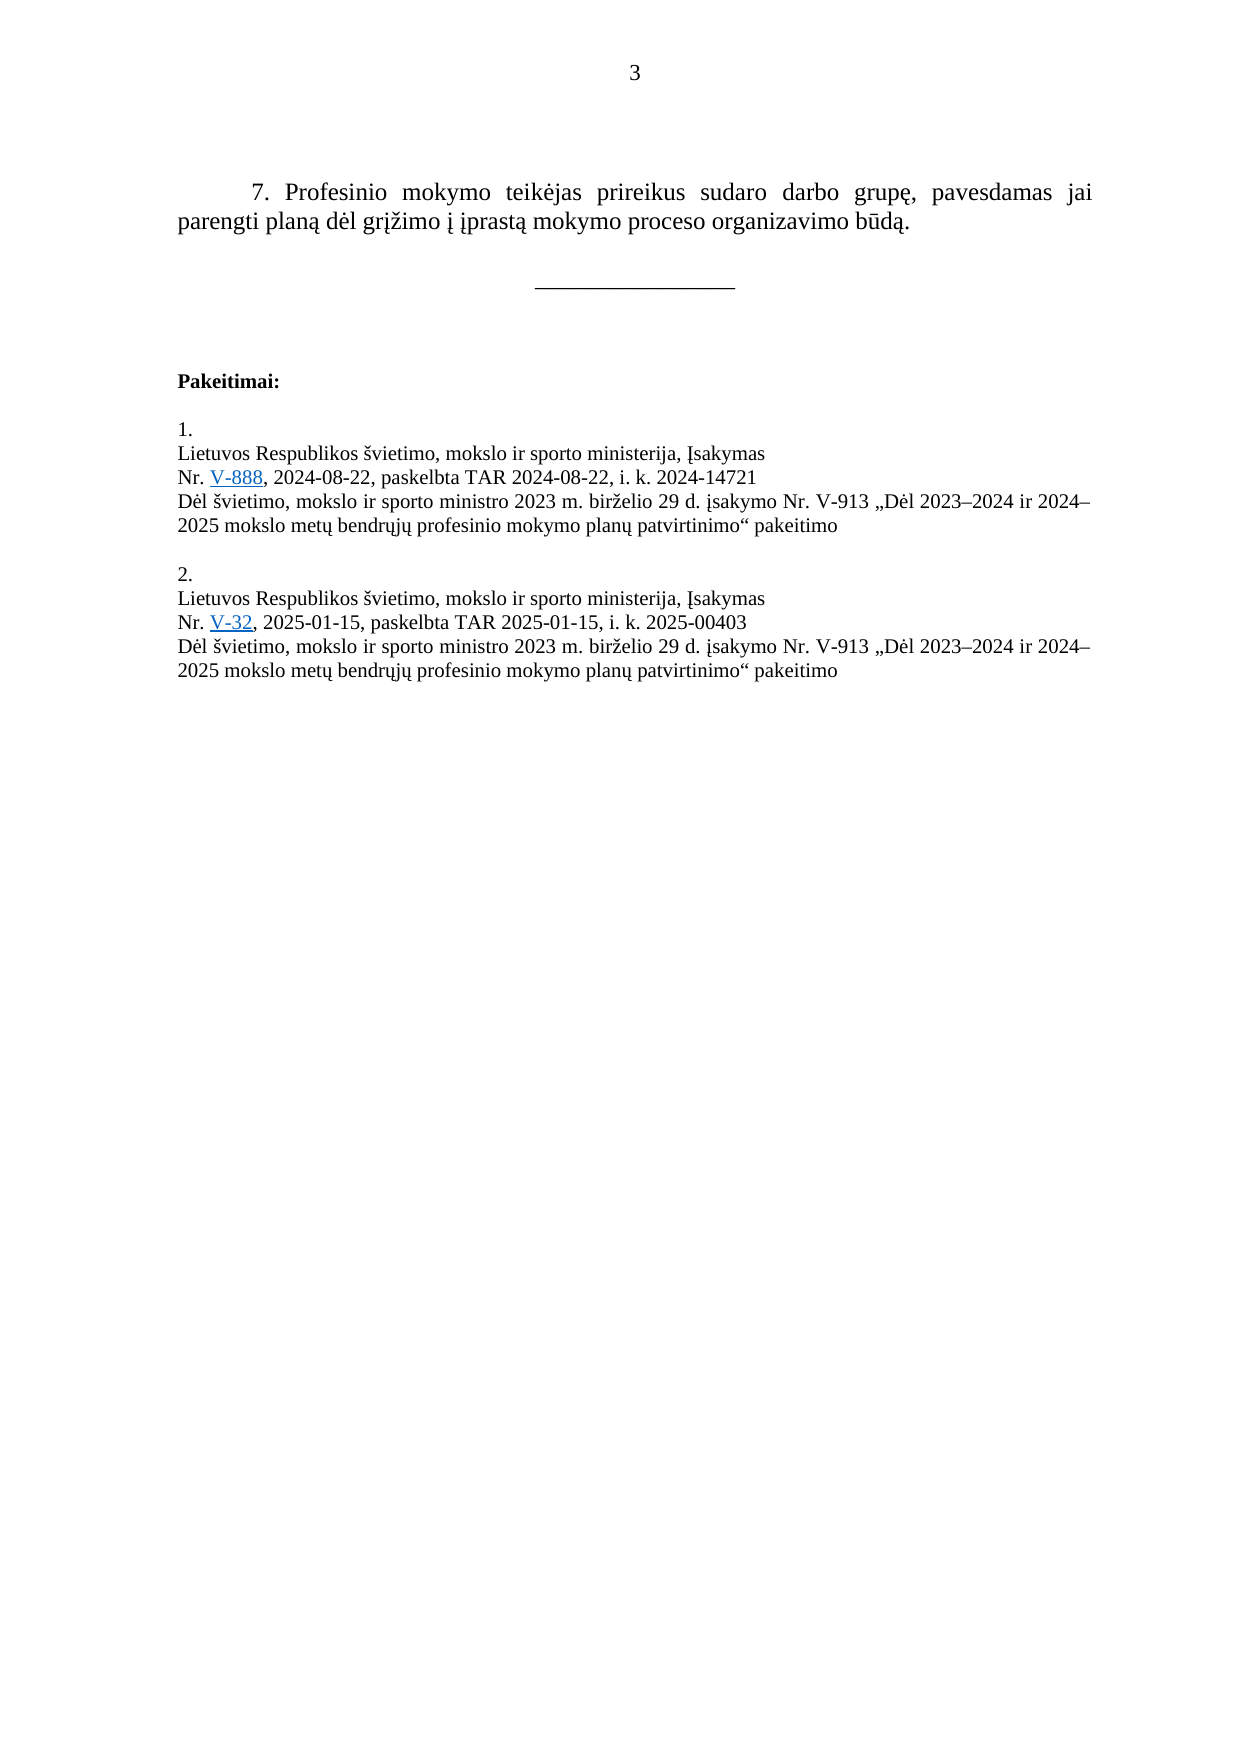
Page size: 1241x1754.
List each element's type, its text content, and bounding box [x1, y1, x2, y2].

text Dėl švietimo, mokslo ir sporto ministro 2023 m. birželio 29 d. įsakymo Nr. V-913 „Dėl 2023–2024 ir 2024–2025 mokslo metų bendrųjų profesinio mokymo planų patvirtinimo“ pakeitimo [177, 634, 1092, 682]
text Pakeitimai: [177, 369, 1092, 393]
text 2. [177, 562, 1092, 586]
text 1. [177, 417, 1092, 441]
text ________________ [177, 263, 1092, 292]
text Nr. V-32, 2025-01-15, paskelbta TAR 2025-01-15, i. k. 2025-00403 [177, 610, 1092, 634]
text Nr. V-888, 2024-08-22, paskelbta TAR 2024-08-22, i. k. 2024-14721 [177, 465, 1092, 489]
text Lietuvos Respublikos švietimo, mokslo ir sporto ministerija, Įsakymas [177, 586, 1092, 610]
text 7. Profesinio mokymo teikėjas prireikus sudaro darbo grupę, pavesdamas jai parengti planą dėl grįžimo į įprastą mokymo proceso organizavimo būdą. [177, 177, 1092, 235]
text Dėl švietimo, mokslo ir sporto ministro 2023 m. birželio 29 d. įsakymo Nr. V-913 „Dėl 2023–2024 ir 2024–2025 mokslo metų bendrųjų profesinio mokymo planų patvirtinimo“ pakeitimo [177, 489, 1092, 537]
text Lietuvos Respublikos švietimo, mokslo ir sporto ministerija, Įsakymas [177, 441, 1092, 465]
